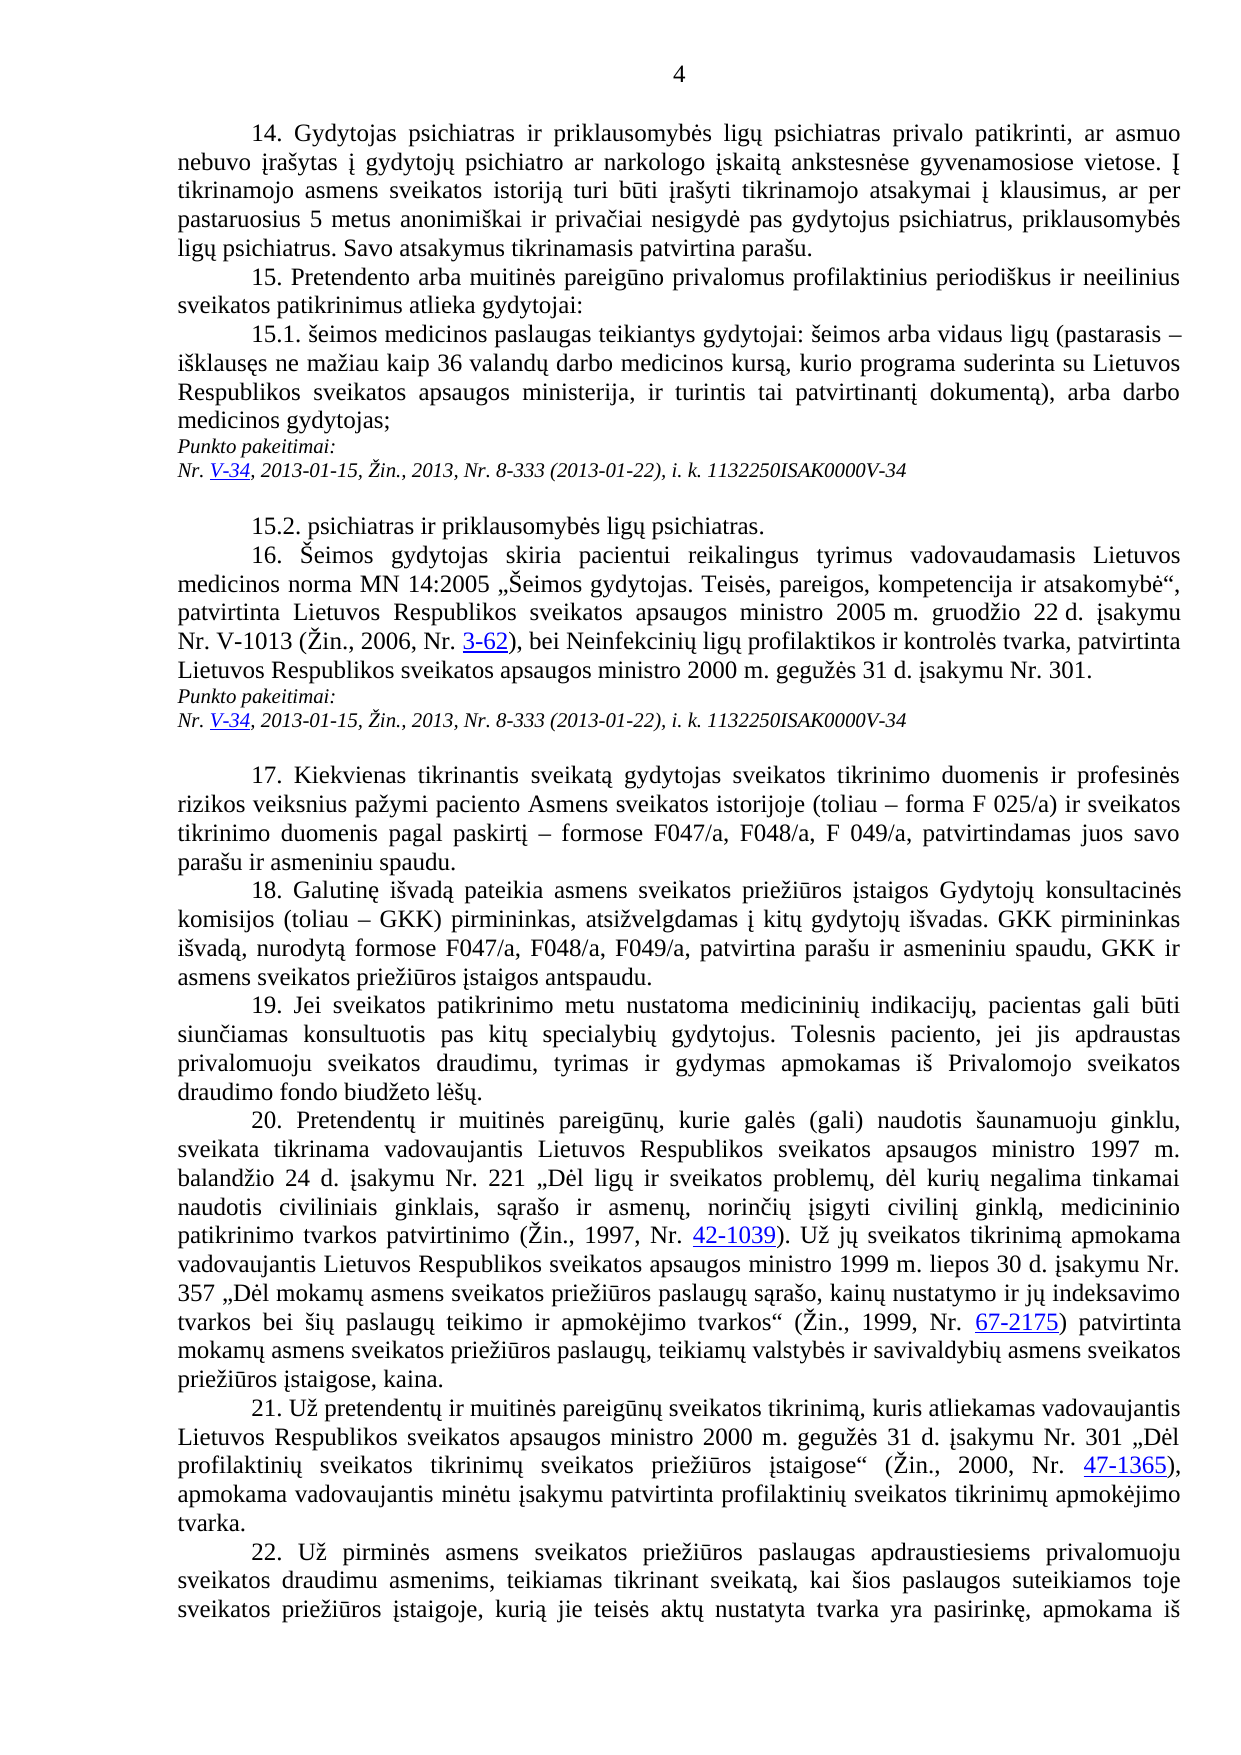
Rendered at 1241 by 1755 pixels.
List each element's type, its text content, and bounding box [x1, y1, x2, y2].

text 19. Jei sveikatos patikrinimo metu nustatoma medicininių indikacijų, pacientas gali būti siunčiamas konsultuotis pas kitų specialybių gydytojus. Tolesnis paciento, jei jis apdraustas privalomuoju sveikatos draudimu, tyrimas ir gydymas apmokamas iš Privalomojo sveikatos draudimo fondo biudžeto lėšų. [177, 991, 1181, 1106]
text 18. Galutinę išvadą pateikia asmens sveikatos priežiūros įstaigos Gydytojų konsultacinės komisijos (toliau – GKK) pirmininkas, atsižvelgdamas į kitų gydytojų išvadas. GKK pirmininkas išvadą, nurodytą formose F047/a, F048/a, F049/a, patvirtina parašu ir asmeniniu spaudu, GKK ir asmens sveikatos priežiūros įstaigos antspaudu. [177, 876, 1181, 991]
text 15.2. psichiatras ir priklausomybės ligų psichiatras. [177, 511, 1181, 540]
text 17. Kiekvienas tikrinantis sveikatą gydytojas sveikatos tikrinimo duomenis ir profesinės rizikos veiksnius pažymi paciento Asmens sveikatos istorijoje (toliau – forma F 025/a) ir sveikatos tikrinimo duomenis pagal paskirtį – formose F047/a, F048/a, F 049/a, patvirtindamas juos savo parašu ir asmeniniu spaudu. [177, 761, 1181, 876]
text 22. Už pirminės asmens sveikatos priežiūros paslaugas apdraustiesiems privalomuoju sveikatos draudimu asmenims, teikiamas tikrinant sveikatą, kai šios paslaugos suteikiamos toje sveikatos priežiūros įstaigoje, kurią jie teisės aktų nustatyta tvarka yra pasirinkę, apmokama iš [177, 1537, 1181, 1623]
text 20. Pretendentų ir muitinės pareigūnų, kurie galės (gali) naudotis šaunamuoju ginklu, sveikata tikrinama vadovaujantis Lietuvos Respublikos sveikatos apsaugos ministro 1997 m. balandžio 24 d. įsakymu Nr. 221 „Dėl ligų ir sveikatos problemų, dėl kurių negalima tinkamai naudotis civiliniais ginklais, sąrašo ir asmenų, norinčių įsigyti civilinį ginklą, medicininio patikrinimo tvarkos patvirtinimo (Žin., 1997, Nr. 42-1039). Už jų sveikatos tikrinimą apmokama vadovaujantis Lietuvos Respublikos sveikatos apsaugos ministro 1999 m. liepos 30 d. įsakymu Nr. 357 „Dėl mokamų asmens sveikatos priežiūros paslaugų sąrašo, kainų nustatymo ir jų indeksavimo tvarkos bei šių paslaugų teikimo ir apmokėjimo tvarkos“ (Žin., 1999, Nr. 67-2175) patvirtinta mokamų asmens sveikatos priežiūros paslaugų, teikiamų valstybės ir savivaldybių asmens sveikatos priežiūros įstaigose, kaina. [177, 1106, 1181, 1393]
text Nr. V-34, 2013-01-15, Žin., 2013, Nr. 8-333 (2013-01-22), i. k. 1132250ISAK0000V-34 [177, 708, 1181, 732]
text Punkto pakeitimai: [177, 684, 1181, 708]
text Punkto pakeitimai: [177, 434, 1181, 458]
text 16. Šeimos gydytojas skiria pacientui reikalingus tyrimus vadovaudamasis Lietuvos medicinos norma MN 14:2005 „Šeimos gydytojas. Teisės, pareigos, kompetencija ir atsakomybė“, patvirtinta Lietuvos Respublikos sveikatos apsaugos ministro 2005 m. gruodžio 22 d. įsakymu Nr. V-1013 (Žin., 2006, Nr. 3-62), bei Neinfekcinių ligų profilaktikos ir kontrolės tvarka, patvirtinta Lietuvos Respublikos sveikatos apsaugos ministro 2000 m. gegužės 31 d. įsakymu Nr. 301. [177, 540, 1181, 684]
text Nr. V-34, 2013-01-15, Žin., 2013, Nr. 8-333 (2013-01-22), i. k. 1132250ISAK0000V-34 [177, 458, 1181, 482]
text 15.1. šeimos medicinos paslaugas teikiantys gydytojai: šeimos arba vidaus ligų (pastarasis – išklausęs ne mažiau kaip 36 valandų darbo medicinos kursą, kurio programa suderinta su Lietuvos Respublikos sveikatos apsaugos ministerija, ir turintis tai patvirtinantį dokumentą), arba darbo medicinos gydytojas; [177, 319, 1181, 434]
text 14. Gydytojas psichiatras ir priklausomybės ligų psichiatras privalo patikrinti, ar asmuo nebuvo įrašytas į gydytojų psichiatro ar narkologo įskaitą ankstesnėse gyvenamosiose vietose. Į tikrinamojo asmens sveikatos istoriją turi būti įrašyti tikrinamojo atsakymai į klausimus, ar per pastaruosius 5 metus anonimiškai ir privačiai nesigydė pas gydytojus psichiatrus, priklausomybės ligų psichiatrus. Savo atsakymus tikrinamasis patvirtina parašu. [177, 118, 1181, 262]
text 15. Pretendento arba muitinės pareigūno privalomus profilaktinius periodiškus ir neeilinius sveikatos patikrinimus atlieka gydytojai: [177, 262, 1181, 319]
text 21. Už pretendentų ir muitinės pareigūnų sveikatos tikrinimą, kuris atliekamas vadovaujantis Lietuvos Respublikos sveikatos apsaugos ministro 2000 m. gegužės 31 d. įsakymu Nr. 301 „Dėl profilaktinių sveikatos tikrinimų sveikatos priežiūros įstaigose“ (Žin., 2000, Nr. 47-1365), apmokama vadovaujantis minėtu įsakymu patvirtinta profilaktinių sveikatos tikrinimų apmokėjimo tvarka. [177, 1393, 1181, 1537]
